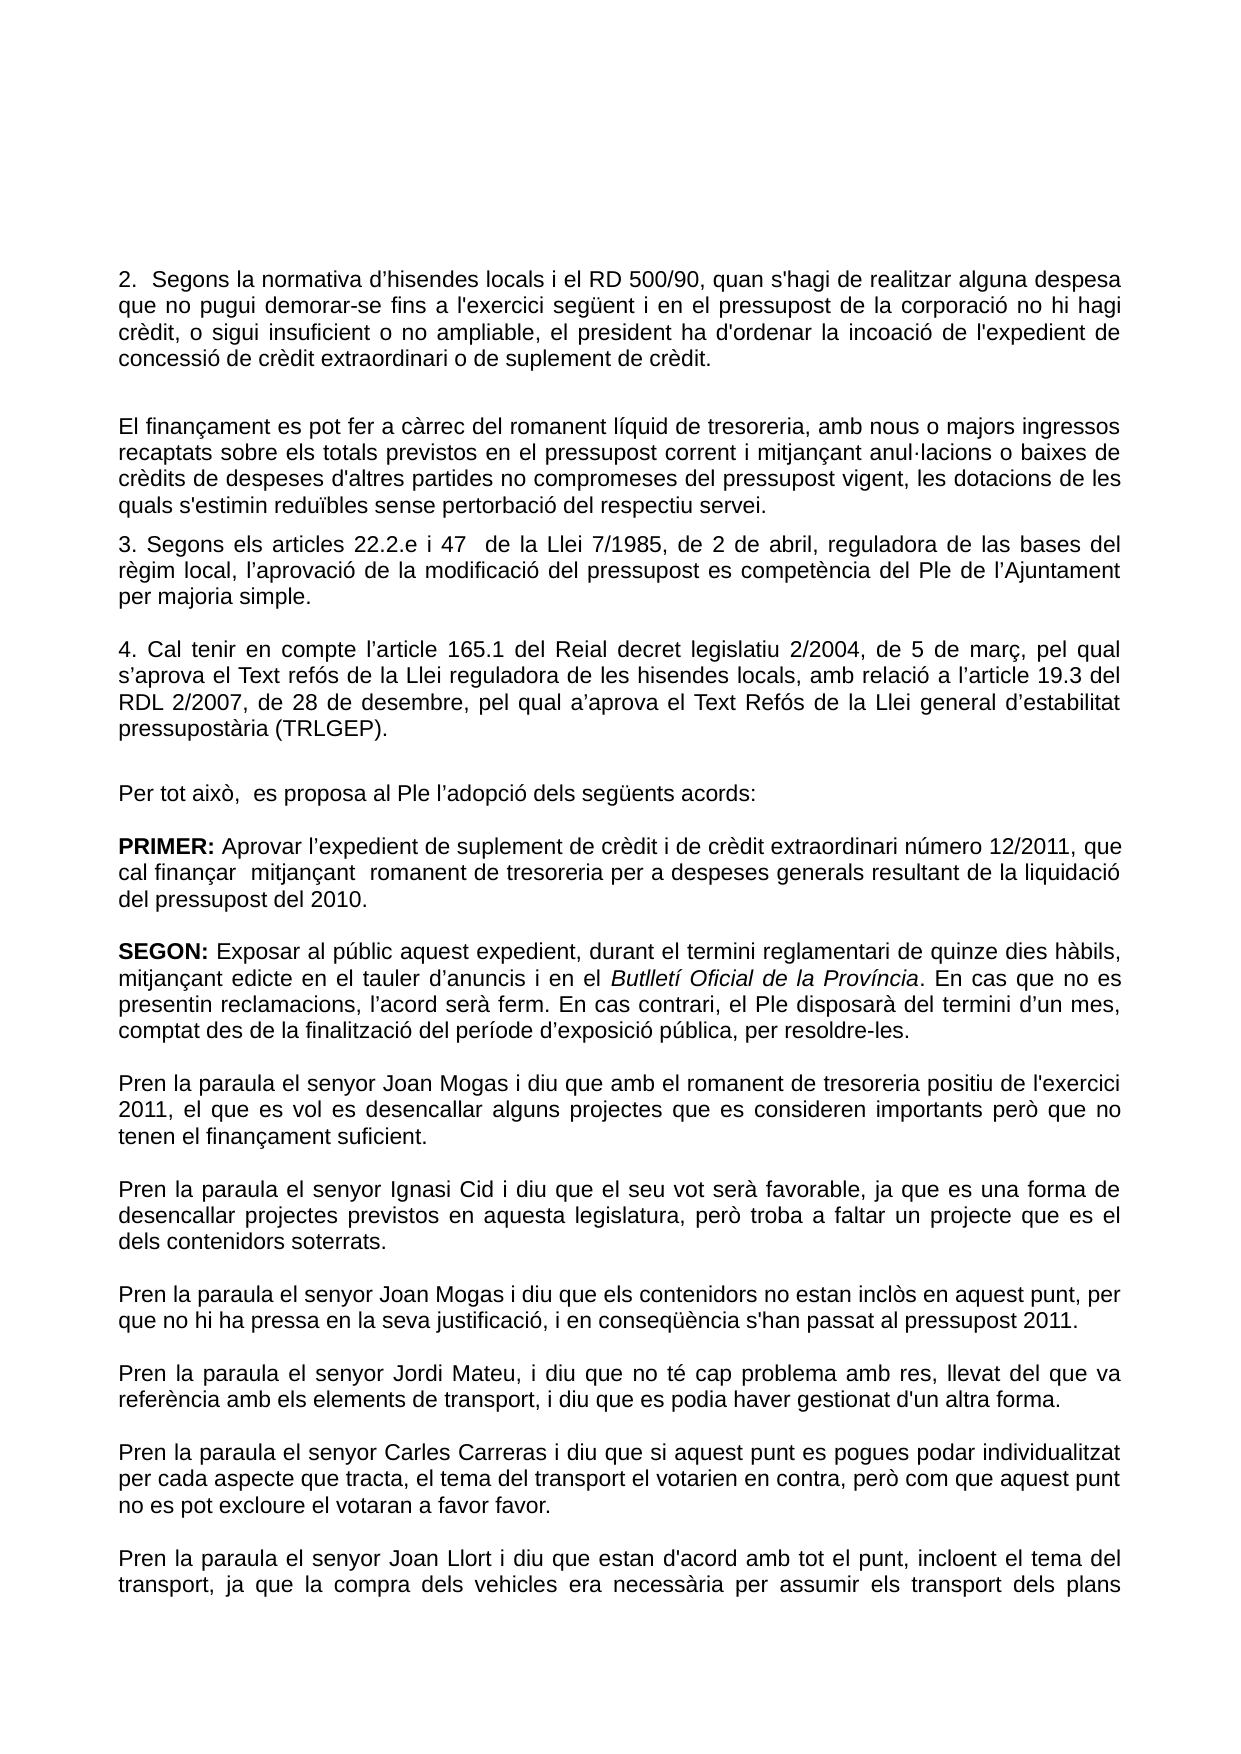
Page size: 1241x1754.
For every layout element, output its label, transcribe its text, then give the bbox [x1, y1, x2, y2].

text 4. Cal tenir en compte l’article 165.1 del Reial decret legislatiu 2/2004, de 5 de març, pel qual s’aprova el Text refós de la Llei reguladora de les hisendes locals, amb relació a l’article 19.3 del RDL 2/2007, de 28 de desembre, pel qual a’aprova el Text Refós de la Llei general d’estabilitat pressupostària (TRLGEP). [118, 636, 1122, 741]
text Pren la paraula el senyor Joan Mogas i diu que amb el romanent de tresoreria positiu de l'exercici 2011, el que es vol es desencallar alguns projectes que es consideren importants però que no tenen el finançament suficient. [118, 1070, 1122, 1149]
text 3. Segons els articles 22.2.e i 47 de la Llei 7/1985, de 2 de abril, reguladora de las bases del règim local, l’aprovació de la modificació del pressupost es competència del Ple de l’Ajuntament per majoria simple. [118, 531, 1122, 609]
text Pren la paraula el senyor Joan Llort i diu que estan d'acord amb tot el punt, incloent el tema del transport, ja que la compra dels vehicles era necessària per assumir els transport dels plans [118, 1544, 1122, 1597]
text Pren la paraula el senyor Joan Mogas i diu que els contenidors no estan inclòs en aquest punt, per que no hi ha pressa en la seva justificació, i en conseqüència s'han passat al pressupost 2011. [118, 1281, 1122, 1334]
text Pren la paraula el senyor Carles Carreras i diu que si aquest punt es pogues podar individualitzat per cada aspecte que tracta, el tema del transport el votarien en contra, però com que aquest punt no es pot excloure el votaran a favor favor. [118, 1439, 1122, 1518]
text Per tot això, es proposa al Ple l’adopció dels següents acords: [118, 780, 1122, 807]
text Pren la paraula el senyor Jordi Mateu, i diu que no té cap problema amb res, llevat del que va referència amb els elements de transport, i diu que es podia haver gestionat d'un altra forma. [118, 1360, 1122, 1413]
text 2. Segons la normativa d’hisendes locals i el RD 500/90, quan s'hagi de realitzar alguna despesa que no pugui demorar-se fins a l'exercici següent i en el pressupost de la corporació no hi hagi crèdit, o sigui insuficient o no ampliable, el president ha d'ordenar la incoació de l'expedient de concessió de crèdit extraordinari o de suplement de crèdit. [118, 266, 1122, 371]
text El finançament es pot fer a càrrec del romanent líquid de tresoreria, amb nous o majors ingressos recaptats sobre els totals previstos en el pressupost corrent i mitjançant anul·lacions o baixes de crèdits de despeses d'altres partides no compromeses del pressupost vigent, les dotacions de les quals s'estimin reduïbles sense pertorbació del respectiu servei. [118, 413, 1122, 518]
text SEGON: Exposar al públic aquest expedient, durant el termini reglamentari de quinze dies hàbils, mitjançant edicte en el tauler d’anuncis i en el Butlletí Oficial de la Província. En cas que no es presentin reclamacions, l’acord serà ferm. En cas contrari, el Ple disposarà del termini d’un mes, comptat des de la finalització del període d’exposició pública, per resoldre-les. [118, 938, 1122, 1044]
text Pren la paraula el senyor Ignasi Cid i diu que el seu vot serà favorable, ja que es una forma de desencallar projectes previstos en aquesta legislatura, però troba a faltar un projecte que es el dels contenidors soterrats. [118, 1176, 1122, 1254]
text PRIMER: Aprovar l’expedient de suplement de crèdit i de crèdit extraordinari número 12/2011, que cal finançar mitjançant romanent de tresoreria per a despeses generals resultant de la liquidació del pressupost del 2010. [118, 833, 1122, 912]
